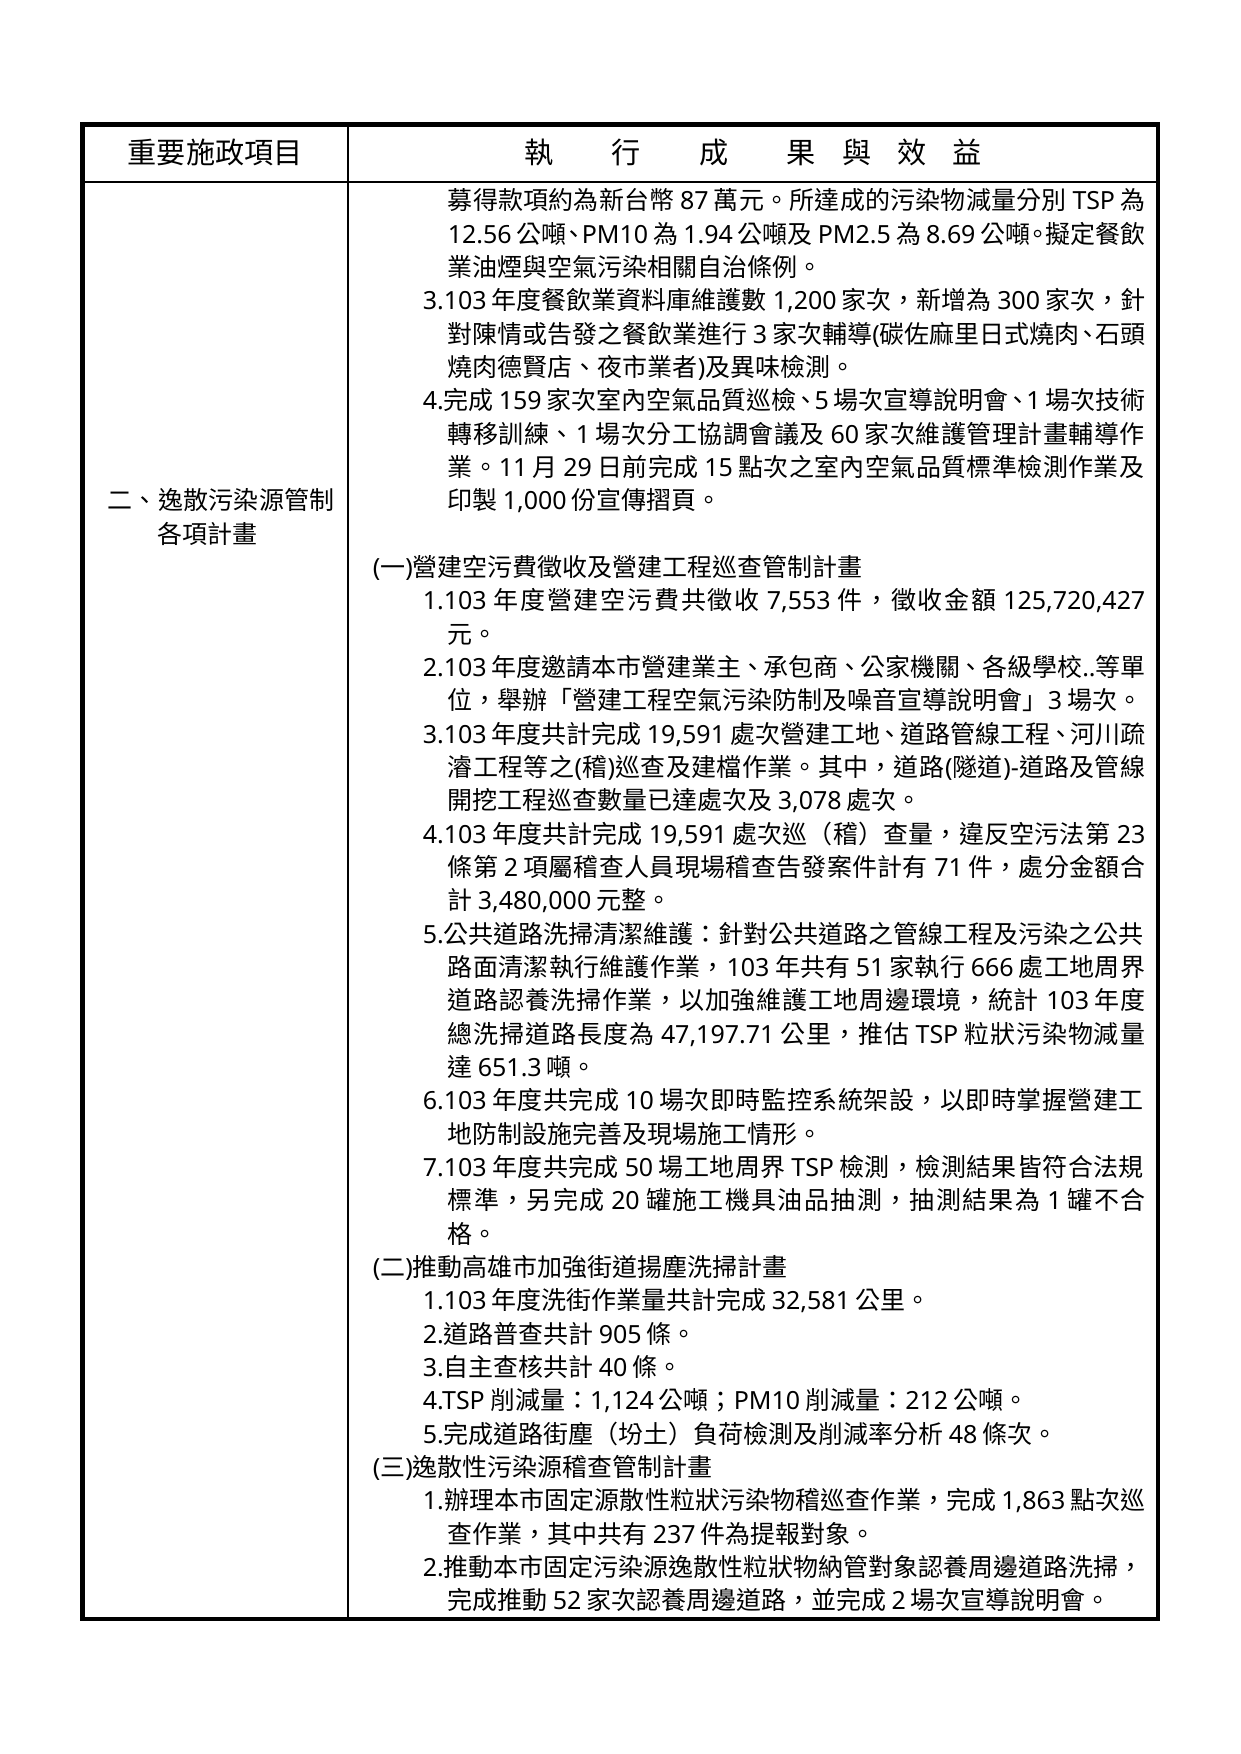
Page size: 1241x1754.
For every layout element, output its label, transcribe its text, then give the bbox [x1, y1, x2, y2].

table_cell 壹、空氣汙染防制及噪音管制 一、固定污染防制各項管制計畫 二、逸散污染源管制各項計畫 三、移動污染源各項管制計畫 四、執行空氣品質維護管理計畫。 五、噪音振動管制 貳、土壤及水汙染管理防治 一、水污染防治、高雄市重點流域污染總量管理及民眾參與計畫暨流域污染調查 二、飲用水管理 三、土壤及地下水污染防治 參、毒性化學物質管理及其災害防救 一、毒性化學物質管理 二、環境用藥管理 三、毒性化學物質災害防救 肆、病媒防治及環境消毒 一、病媒防治及環境消毒 二、環境蟲鼠防治計畫 伍、垃圾清運、資源回收與清潔維護 一、垃圾集運、與資源回收 二、溝渠清疏 三、公廁管理與維護 陸、都市垃圾處理計畫 一、水肥處理 二、都市垃圾處理 三、事業廢棄物管理 捌、環境影響估及公害糾紛調處 一、環境影響評估 二、公害糾紛調處 三、營造永續優質環境衛生計畫 四、環境教育 玖、環境污染稽查 一、環境稽查 二、水污染稽查 拾、環境污染檢驗 一、環境空氣品質監測 二、事業廢(污)水檢驗 三、環境水體水質監測暨檢驗 四、飲用水檢驗分析 五、地下水檢驗分析 六、廢棄物檢驗分析(事業廢棄物毒性特性溶出程序(TCLP)) 七、噪音及環境中非游離輻射監測 八、異味污染物量測 九、實驗室QA／QC檢驗 拾壹、中區資源回收廠 一、業務管理 二、垃圾焚化業務 三、岡山廠垃圾焚化業務 拾貳、南區資源回收廠 一、業務管理 二、垃圾焚化操作－營運業務 三、垃圾焚化操作－操作業務 四、仁武廠區 [85, 183, 347, 1616]
table_header 執 行 成 果 與 效 益 [349, 127, 1156, 181]
table_cell (一)固定污染源許可管制計畫 1.賡續推動許可制度；確認固定污染源污染物排放量資料，並建立資料庫；103年1-12月份共受理固定源設置許可77件次、變更許可33件次、操作許可111件次、異動328件次、換證264件次、展延171件次。核發設置許可證85件次、操作許可證503件次。 2.執行1,151製程許可證法規符合度查核，查核結果未依許可證核定內容操作者，依法進行告發處分。 3.更新擴充維護環保署固定污染源管理資訊系統，包含全市列管1,171條製程及未列管287家次，以掌握高雄市固定污染源排放現況。 4.執行431家次排放量申報審查作業，及50家次溫室氣體排放量申報審查。 5.執行155根次公私場所排放口定期檢測現場監督檢測作業，確保檢測公司均依照標準流程進行檢測項目，以維護檢測數據之公正性。 6.執行10根次排放管道排放污染物指紋建置作業 7.召開5場次固定污染源許可證審查、污染管制輔導改善會議，會議邀請國內環工相關專家學者，共同為高雄市空氣品質把關。 8.召開4場次總量管制試行宣導會議、2場次法規宣導說明會與2場次技術轉移訓練，宣導輔導各項空污法規管制執行事宜。 (二) CEMS系統暨空氣品質資訊系統操作管理計畫 1.本市公告應連線第一批至第三批公私場所共有31家工廠122根連線煙道，除中鋼公司3根次無法裝設儀器之煙道外，其餘煙道皆已完成連線；而未公告部份已連線共有15根。根據最新公告之管理辦法所有連線工廠應傳送即時資料，目前已全數進行即時資料傳輸。 2.執行各項功能查核：相對準確度測試查核35根次、相對準確度測試監督25根次、標準氣體查核40根次、不透光率查核30根次、不透光率監督20根次、二氧化氮查核22根次、法規符合度查核56根次及現場評鑑10廠次。 3.103年邀請連線公場舉行辦理「CEMS後端管理系統成效說明會」1場次。 4.空氣品質管理中心系統中建置緊急應變查詢處理系統，整合GIS圖資功能，提供空氣品質資料、氣象資訊、工業區環境監測資訊、CEMs資料、固定污染源相關查詢功能，並於地理資訊系統內以圖示、圖表顯示查詢結果；本中心整合與連線本計畫設置之18台已安裝固定污染源行動資料庫及臨時指揮所架設設備，提供緊急應變決策分析使用。 5.維護決策支援子系統，包括後端支援伺服器與終端平板電腦設備，其目的在於災害事故發生時，由相關使用者於後端支援伺服器進行災害成案動作，並將關鍵資訊以無線方式傳送至終端平板電腦，現場應變人員可操作終端平板電腦取得所有應變救災所需知詳細資訊以及快取關鍵資訊如基本資料、污染物判定資料、應變決策、歷史事故等。現場應變人員可透過終端平板電腦與後端人員互動，包括資材調度、災情狀況後傳、救災部屬圖面、現場監測數據回傳等。現場影像資訊則是透過3G無線傳送至後端支援伺服器，相關使用者可透過終端裝置瀏覽現場事故影像。依據環境與天候監測數據，後端支援伺服器還可進行擴散模擬分析，提供後果分析給前端應變指揮官。 (三)固定污染源空污費徵收計畫 1.執行102年第4季~103年第3季空污費申報建檔共4,212家次，空污費審查共4,212家次，追繳金額為2,246萬元。現場查核本市固定污染源空污費查核共455場次。 2.103年邀請高雄市公私場所舉行辦理「空污費法規宣導說明會」4場次。 3.執行本市轄內固定污染源稽查檢測，103年6-12月份稽查檢測共完成7廠次20個樣品含揮發性有機物原料或廢棄物VOC含量檢測。 4.完成4場次空污費徵收系統操作講習會議及20場次空污費審查作業專家學者外稽查核作業。 (四)揮發性有機物稽查管制計畫 1.執行198家次VOCs納管行業法規符合度查核及排放量確認作業。 2.執行87件次加油站相關申請資料審查、86件次廢氣燃燒塔相關使用申請審查、90件次歲修申請作業審查。 3.執行150人日臭味巡查作業，並執行周界或管道異味官能檢測作業達25處次，其中4處次未符合排放標準；執行10根次排放管道VOCs檢測，其中1根次次未符合煙道排放標準。 4.執行轄內石化廠5個製程設備元件清點作業；另執行16個不銹鋼瓶採樣分析作業。 5.運用紅外線氣體成像儀搭配攜帶式火焰離子偵測器執行石化業40,000個設備元件檢測作業，統計329個元件超過洩漏定義值，其中129個元件達洩漏管制值，並進行告發處份。 6.執行轄內列管加油站267家基本資料更新作業；75站次油氣回收(A/L)檢測作業，抽測1,352支油槍，合格槍數為1,239支，合格率91.6％；另執行50站次氣漏檢測，2站次未符合法規規定。 7.執行9場次公私場所或周邊敏感受體OP-FTIR監測作業，並進行5場次輔導減量作業。 8.以相關VOCs管制法令及防制技術議題，針對轄內業者辦理2場次揮發性有機物法規宣導說明會及2場次技術轉移會議。 9.針對屢遭陳情或告發處份工廠，進行5場次輔導改善作業。 10.成立大林蒲義工團並建立巡查機制及巡查作業規範來強化工業區臭異味污染即時提報作業；另針對大林蒲義工團辦理1場次技術轉移會議及1場次交流座談會。 11.針對相關VOCs管制訊息完成刊登新聞稿共12則 (五)103~104年戴奧辛、有害金屬稽查管理暨細懸浮微粒檢測業務 1.辦理戴奧辛污染源巡查及抽測作業，以掌握排放源之實際操作現況，進行全面法規符合度巡查工作100根次查核及執行戴奧辛排放源排放管道檢測25根次。 2.辦理重金屬污染源抽測作業，執行重金屬排放源排放管道檢測作業15根次。 3.103年度辦理1場次技術轉移會議，另針對轄區業者辦理1場次輔導加裝防制設備會議，對有超標或污染之虞的工廠，提供輔導改善2場次。 4.辦理排放管道PM2.5採樣及化學分析，以建立本市排放管道PM2.5基本資料執行排放管道，PM2.5採樣及化學分析5根次。 5.辦理排放管道PSN、VOC、燃料含硫份檢測分析，P.S.N檢測作業16根次、VOC檢測15根次、燃料含硫份分析採集31樣品。 6.購置不鏽鋼採樣瓶並執行採樣分析作業，遇空污緊急事件發生時可即時進行採樣，已購置完成並完成1次緊急事件採樣。 (六)港區污染減量暨綠色運輸推動計畫 1.103年度共舉辦5場次相關研商、管制作法、處分處理原則、減量輔導或協調會、3場次專家審查會議、1場次外縣市觀摩。 2.103年度已完成捷運、公車與公共腳踏車相關補助政策效益分析及低污染運具效益計算，包含汰舊二行程機車、電動機車、電動自行車以及LPG車。 3.103年度共舉辦8場次聯合航港局、台灣港務公司、高雄港務分公司、加工區前鎮園區環保站等單位進行港區聯合稽查。 4.今年度辦理1場次外縣市觀摩活動，至台中港務分公司之卸煤碼頭進行觀摩，瞭解密閉式煤倉之機械一貫化卸储轉設備，以作為後續評估是否於中島商港區及洲際二期散裝貨碼頭推廣設置之參考。 5.今年度完成港區巡查201天，聯合稽查8場次，總計告發處分4件，A、B級提報27件次。柴油引擎機具抽油50點次以及港區周界TSP檢測15點次，均符合法規標準值。 (七)103-104高雄市室內空品暨餐飲業輔導計畫 1.103年新增50家寺廟之排放量調查，並針對500家寺廟以電話訪談方式更新資料庫。輔導鳳山區代天府規畫設置防制設備及辦理寺廟減量協商輔導說明會。擬定寺廟與空氣污染相關自治條例。 2.103年紙錢集中燒及中元普渡部分，紙錢集中總量為642公噸，較102年504公噸成長約27%；在紙錢減燒部分，以功代金所募得款項約為新台幣87萬元。所達成的污染物減量分別TSP為12.56公噸、PM10為1.94公噸及PM2.5為8.69公噸。擬定餐飲業油煙與空氣污染相關自治條例。 3.103年度餐飲業資料庫維護數1,200家次，新增為300家次，針對陳情或告發之餐飲業進行3家次輔導(碳佐麻里日式燒肉、石頭燒肉德賢店、夜市業者)及異味檢測。 4.完成159家次室內空氣品質巡檢、5場次宣導說明會、1場次技術轉移訓練、1場次分工協調會議及60家次維護管理計畫輔導作業。11月29日前完成15點次之室內空氣品質標準檢測作業及印製1,000份宣傳摺頁。 (一)營建空污費徵收及營建工程巡查管制計畫 1.103年度營建空污費共徵收7,553件，徵收金額125,720,427 元。 2.103年度邀請本市營建業主、承包商、公家機關、各級學校..等單位，舉辦「營建工程空氣污染防制及噪音宣導說明會」3場次。 3.103年度共計完成19,591處次營建工地、道路管線工程、河川疏濬工程等之(稽)巡查及建檔作業。其中，道路(隧道)-道路及管線開挖工程巡查數量已達處次及3,078處次。 4.103年度共計完成19,591處次巡（稽）查量，違反空污法第23條第2項屬稽查人員現場稽查告發案件計有71件，處分金額合計3,480,000元整。 5.公共道路洗掃清潔維護：針對公共道路之管線工程及污染之公共路面清潔執行維護作業，103年共有51家執行666處工地周界道路認養洗掃作業，以加強維護工地周邊環境，統計103年度總洗掃道路長度為47,197.71公里，推估TSP粒狀污染物減量達651.3噸。 6.103年度共完成10場次即時監控系統架設，以即時掌握營建工地防制設施完善及現場施工情形。 7.103年度共完成50場工地周界TSP檢測，檢測結果皆符合法規標準，另完成20罐施工機具油品抽測，抽測結果為1罐不合格。 (二)推動高雄市加強街道揚塵洗掃計畫 1.103年度洗街作業量共計完成32,581公里。 2.道路普查共計905條。 3.自主查核共計40條。 4.TSP削減量：1,124公噸；PM10削減量：212公噸。 5.完成道路街塵（坋土）負荷檢測及削減率分析48條次。 (三)逸散性污染源稽查管制計畫 1.辦理本市固定源散性粒狀污染物稽巡查作業，完成1,863點次巡查作業，其中共有237件為提報對象。 2.推動本市固定污染源逸散性粒狀物納管對象認養周邊道路洗掃，完成推動52家次認養周邊道路，並完成2場次宣導說明會。 3.103年已完成榮工美濃廠、龍慶鋼鐵企業股份有限公司、世家興業股份有限公司、協勝發鋼鐵廠股份有限公司、中聯資源股份有限公司沿海廠、東南水泥股份有限公司，目前持續監控在仁成企業股份有限公司、台協化學股份有限公司大業廠及環球水泥股份有限公司鳳山預拌混凝土場等9處次CCTV架設監控作業。 4.辦理本市大型固定污染源周界檢測作業，排定各別檢測之對象，完成之數量共有25點次。 5.辦理完成1場次技術轉移教育訓練。 6.辦理完成8場次工廠減量輔導作業。 7.辦理固定污染源逸散性粒狀物法規說明會1場次。 8.辦理完成農廢露天燃燒宣導說明會2場次。 9.辦理完成示範觀摩會1場次。 10.辦理完成成果發表會1場次。 11.針對納管工廠進行行政滿意度問卷調查，已完成204份。 12.完成刊登新聞稿共7則。 (四)河川揚塵管制 1.完成高屏溪裸露灘地例行性巡查154天次，每天次進行里嶺大橋至雙園大橋間共7處巡查點次。 2.完成3場次河川揚塵校園自我防護宣導活動，宣導人次共計約達590人次， 3.分別於3/14及9/11完成辦理2場河川揚塵自我防護村里宣導會議，至請高屏溪沿岸共計處村里長與會說明河川揚塵自我防護之方式，兩場次約70餘人參與。 4.於3/30於溪埔國小完成辦理1場校園河川揚塵中級演練、10/17與屏東縣環保局合辦1場河川揚塵預警通報聯合演練作業；；兩場次人數約200人參與。 5.分別於3/14及10/6召開2場次與屏東縣環保局召開揚塵防治聯繫會議，另請七河局說明高屏溪河川揚塵裸露地改善措施以及疏濬工程之防治規劃。 6.完成高屏溪裸露灘地衛星影像面積調查3次，分析近期河川揚塵事件之影響程度與範圍；判釋面積分別為2月份1,174.6公頃、7月份1,009.5公頃、10月份1,406.1公頃。 7.完成河川揚塵自我防護宣導手冊1,000份製作，並於各項宣導會議及活動中發放次。 8.完成河川揚塵電台廣播宣導共計41天次共計205檔次。 9.分別於7月、11月完成高屏溪揚塵落塵筒監測及採樣分析。 10.於12月份進行杉林區上平公園裸露地之植生綠覆，並進行六個月養護作業。 11.製作宣導影片(並剪輯成3、5、8分鐘影片)，於辦理各項河川揚塵防制宣導作業時，提供民眾觀看，以達宣導成效。 12.建置及維護高屏溪沿岸揚塵預警及通報系統，除提供即時空氣品質預警訊息外，並提供相關氣象背景資料，作為後續預警通報之參考。 13.蒐集高雄市及屏東縣於高屏溪沿岸進行疏濬工程之資料，並與AQMC之圖資進行連線 (調查砂石場15處、疏濬工程8處)。 14.於7/9、8/26、10/16及12/23完成四次空拍高屏溪沿岸裸露地分佈狀況及周邊污染源(如砂石推置場或營建工地)。 (五)空品淨化區業務計畫 1.依據『高雄市政府空氣品質淨化區設置及管理要點』，持續推動市有土地、私有土地或國有非公用土地設置空品淨化區。 2.建置空品淨化區進行線上自主提報以及線上申報系統。更新環保署及本市空污基金補助設置之空品淨化區相關基本資料庫、綠化減碳及污染物淨化量資料庫、成果現況網頁。 3.完成本市空品淨化區247處基地現場查核作業，推動371處校園空品淨化區自主管理，本年度完成330處校園自主管理線上提報，提報率約88.9%。針對未於期限內提報自主管理資料者，抽查1/2基地執行192處空品淨化區不預警查核。 4.協助審查空品淨化區設置申請資料，5件申請案及4件核銷案。 5.推動5家工廠申領公有苗木，並完成種植620株苗木。 6.完成618空品淨化區基地之綠覆率百分比之查核紀錄，並計算其平均綠覆率為96.43%。 7.辦理2場次空品淨化區設置申請空污基金補助說明會、1場次空品淨化區環境教育研習會、2場次空品淨化區維護管理技術研習會、1場次空品淨化區企業認養媒合座談會。 8.發布4則新聞稿，雜誌刊登1則空品淨化區宣導文稿， 10台公車車體宣導空品淨化區，製作1則宣導短片，上傳至Youtube供民眾下載觀看。 9.輔導5處成績較差之空品淨化區完成改善工作。 10.完成本市6個行政區（旗津區、橋頭區、鳳山區、岡山區、前鎮區、前金區）13筆裸露地調查，面積約為3.405公頃，經輔導改善後，自然植生面積為2.45公頃，舖設混凝土面積為0.075公頃；輔導林園區1處裸露地執行播撒波斯菊花籽綠化作業，綠化面積達0.5公頃，以上裸露地改善總面積約3.025公頃，裸露地改善面積完成率88.83%。 11.媒合3家企業認養4處空品淨化區。 12.本年度以Banner方式連結彙整高雄市政府相關網頁，以提升空品淨化區資訊網之豐富度。製作及更新維護高雄綠遊通APP，彙整高雄市政府相關APP，以連結ICON方式，重新進行軟體撰寫，Android及ios版本已重新上架。 13.問卷調查民眾對於高雄綠遊通APP整體結果接近滿意程度，且願意推薦別人下載此APP達75.3%，考慮推薦給別人（即感覺普通者)的佔23.6%，兩者合計共98.9%，顯示民眾度接受度高，且願意將此便利的APP推廣出去。 14.建立空品淨化區案件網路申報及考核資料上傳機制。 15.執行36次空噪科辦公廳植栽養護工作。 16.完成7處空品淨化區喬木解說牌掛設作業，總計掛設掛牌式537面、立面式解說牌33面。 17.完成執行5處績優校園碳匯量測示範教學。 (一)落實執行機車排氣檢驗站稽查管理、路邊攔檢暨稽查管制計畫 1.完成已定檢機車巡查拍照存檔共計561,200輛次，巡查未定檢機車張貼限改通知單共計79,597輛次；已完成車牌辨識作業共拍攝678,199輛次，巡查作業及車牌辨識未定檢機車寄發限改通知75,637輛次，其中已回檢數43,058輛次。 2.完成機車路邊攔檢7,549輛次，其中不合格數1,477輛次，不合格率為19.6%；檢測不合格機車已完成複驗改善1,302輛次，複驗改善完成率為88.2%。 3.未定檢機車共告發3,276件，民眾對機車定檢的觀念已逐年提高中，由定檢資料統計得知，103年度使用中機車已管制比例約86.9%。 4.在103年空氣污染物削減量部分，NMHC削減量：565.1公噸，CO削減量：2,821.8公噸，主要的削減量來自定檢不合格機車調修改善、老舊機車淘汰、未定檢機車路邊攔檢不合格複驗改善。 (二)執行柴油車排煙管制計畫 1.完成車籍資料庫並定期更新資料，柴油車檢測排煙共通知3,228輛次，執行站內全負載及無負載檢測共計有6,183輛次，站內檢測不合格車輛有113輛，不合格率為約1.8%。 2.完成路邊攔檢排煙共1,637輛次,不合格為272輛次,整體不合格率為約16.6％。 3.柴油車油品攔查9,102輛次，抽油送驗392件，其中有356件進行含硫量檢測，有36件進行芳香烴檢測，其中有不合格油品3件為含硫量檢測超過標準，送驗不合格率為約0.8%。 4.維護0800-721721免付費電話預約檢測系統。 5.落實推動柴油車自主管理制度共計簽約有191家，加入柴油車自主管理總車輛數共2,750輛次。 6.推動「保養為主、檢驗為輔」落實使用中柴油車保檢合一制度，本局已完成10家柴油車認可保養廠，輔導建置執行排煙檢測能力，以落實車輛檢修品質，有效管制柴油車污染。 (三)高雄市建構電動車充電網暨汰舊二行程機車補助計畫 1.受理申請汰舊二行程案件累計26,000件，完成審查累計26,000件，已完成撥款補助累計共26,000件。受理高雄市汰舊並新購電動自行車申請447件，完成審查計447件，已撥款補助計447件。另受理汰舊並新購電動機車申請204件，完成審查計204件，已撥款補助計204件。汰舊換新購電動小型機車申請105件，完成撥款補助105件。 2.自行辦理宣導座談會3場次及辦理4場次社區、學校及工業區等宣導活動。 3.完成宣導品製作1,156份及海報、布條1,500份及海報200張。 4.完成前三季充電站巡檢工作及設置完成25座公共充電站。 5.完成新聞媒體製作4則。 (四)推動公共腳踏車 1.配合高雄市政府推廣綠能運輸政策，將公共腳踏車由休閒層面提升為都會交通的接駁運具，以增建公共腳踏車租賃站與捷運站、社區共構形成串接路網，作為短程及轉乘接駁的交通工具。 2.高雄市公共腳踏車103年每月平均使用人次達22.9萬人次/月以上，每日平均使用逾7,536人次，每日每輛車之週轉率最大達6.63人次，累計總服務人次已突破600萬人次，一卡通記名登錄人數亦突破30萬人。 3.合計本市公共腳踏車租賃站共159站，營運範圍已擴及東至大寮區、西至旗津區、南至小港區、北至茄萣區。另提供捷運與公共腳踏車雙向轉乘優惠措施，每月使用公共腳踏車與捷運雙向轉乘的人次約4.5萬人次，占公共腳踏車使用人次約20%，並已推動租賃站建置案增建預計至300座，以提升公共腳踏車轉乘接駁的功能。 4.至103年12月，線上營運車輛數已達2,795輛以上。 5.開放一卡通網路記名功能，便利民眾隨時隨地辦理記名登錄；另配合公共腳踏車APP行動軟體應用開發，提供智慧型手機用戶快速、即時資訊查詢，並推出慢活手冊電子書供民眾下載，提供民眾各租賃站週邊環境更詳細介紹。 (五)停車怠速宣導 1.針對停車怠速等候之機動車輛進行管制作業，並完成勸導2,012輛次。。 2.協助陳情案件處理件數達302件。 (一)蒐集本市及鄰近空品區環境背景與空品資料，以瞭解環境負荷及空氣品質現況。本市103年度空品不良率為3.5%，已有顯著改善。 (二)分析本市空氣品質監測站監測資料並執行細懸浮微粒採樣及成分分析研擬細懸浮微粒管制策略。 (三)整合分析轄區內各類污染源空氣污染物排放清單。 (四)依空氣品質現況、未來發展趨勢及本市地方特色，研擬各項空氣品質管理目標與對策，並檢討修正本市空氣污染防制計畫。 (五)協助有效管理各項空污執行計畫及定期追蹤檢討執行成效。 (六) 辦理固定污染源聯合查驗暨工廠排放量、法規符合度抽查及許可證核發複審作業。進行空氣品質模擬與污染貢獻探討。 (七)進行空氣不明異味侵襲時空氣污染管制應變演練，並配合辦理石化氣爆相關應變事宜。 (八)規劃總量管制及其他管制策略架構暨本市特殊性工業區情形調查。 (九)整合各項空氣品質管理成效宣導成果。 (一)本市航空噪音補助： 今年度審查案件數，合計共29件。目前已收件部分已完成初審及現勘拍照，合格件已函送高雄國際航空站辦理後續事宜。 (二)本市道路、鐵路及大眾運輸系統噪音管制事項： 1.交通噪音監測： 103年度完成本市各噪音管制區民眾陳情交通噪音監測共20件。 2.使用中機動車輛到檢： 通知到檢：依噪音管制法第13條通知民眾檢舉車輛噪音到檢。103共通知1,772輛。 (三)一般噪音部份： 1.重新劃定本市轄境噪音管制區範圍及分類。 2.噪音管制法第8條高雄市政府公告。 3.噪音管制法第9條高雄市政府公告。 (一)配合行政院環境保護署年度工作重點，執行「103年度工業區水污染防治專案稽查管制計畫」，稽查124次、採樣73次(含夜間採樣12次)。 (二)推動排放許可、申報制度，以確實有效管制污染源，列管之水污染源2,035家，包含公共下水道系統5家、社區下水道系統118家、工業區下水道系統9家及指定地區場所專用下水道33家，餘為事業單位1,870家排放地面水體者，均依法要求申請廢(污)水排放許可證(文件)列管。 (三)截至103年12月底轄境內水污染防治許可案件共864件，依申請案件類別統計，申請水污染防治措施計畫者有234件、排放地面水體許可證205件、簡易排放許可文件198件、貯留許可文件59件及逕流廢水削減計畫168件。 (四)103年度應定期檢測申報家數共1,924家；已申報家數為1,782家。 (五)另督促事業及污水下水道系統依規定設置廢(污)水處理專責單位或人員，目前實際設置專責單位30家，甲級專責人員75家，乙級專責人員363家。 (六)103年度辦理水污染教育訓練於10月28日及11月4日共2場，對象為各縣市環保局，技術轉移課程主要分為兩類：1.科學儀器說明及2.緊急應變處置，對於科學稽查儀器使用說明(地下管線探測器、管型紅外線、水質連續監測儀器、潛望鏡等)，水污染事件緊急應變之對策。 (七)103年度辦理事業水污染防治法規說明會於9月4日、9月18日、9月25日及10月3日共4場，對象為本市列管事業含營建工地，水污法放流水標準修正、違反水污染防治法罰鍰額度裁罰準則修正、畜牧業相關之水污染防治法令宣導、廢水處理設施操作說明及營建工地逕流廢水防治說明。 (八)辦理「103年度高雄市流域污染總量管理及點源污染削減計畫」及「河川巡守隊淨暨居家生活污水減量宣導會」共計21場約850人，對象為本市河川巡守隊隊員(含一場Honda經銷商擴大舉辦淨溪淨灘活動)。 (九)為感謝水環境巡守志工ㄧ年來，對高雄市區內水環境品質辛苦的維護，及增進巡守隊彼此間的交流，加強巡守隊與環保局間的聯繫，於103年11月9日舉辦103年度高雄市河川巡守隊成果檢討會。 (一)飲用水水質監測，提升飲用水水質 1.持續監控本市飲用水水質、並加強進行自來水水質監測、包盛裝飲用水水源水質稽查與水源供應許可證之核發，掌握水質狀況，以確保本市飲水衛生之安全。 (1)自來水配水系統用戶管線固定點採樣共完成721件，檢測項目10,459項次。 (2)抽驗自來水原水共完成52件，檢測項目520項次。 (3)抽驗簡易自來水3個測點原水，共完成14件，檢測項目140項次。 (4)非自來水完成抽驗48件，檢測項目526項次。 (5)飲用水水質處理藥劑稽查12件，其中抽驗12件，檢測項目84項次。 (6)飲用水連續供水固定設備，抽驗水質300件，檢測項目300項次。 (7)包裝盛裝飲用水水源共稽查579件，其中水源水水質抽驗30件，檢測項目180項次。 2.執行『102年度高雄市飲用水管理計畫』 針對飲用水水源水質保護區查註： (1)飲用水水源水質保護區或飲用水取水口一定距離內之土地申請查註案件共221件，查註筆數為1,694筆。 (2)天然災害發生時，飲用水安全維護之宣導：103年07月24日發佈「麥德姆颱風警報解除－災後飲用水安全」新聞稿。 3.執行『103年度高雄市飲用水管理計畫』 針對飲用水水源水質保護區查註： (1)飲用水水源水質保護區或飲用水取水口一定距離內之土地申請查註案件共117件，查註筆數為1,325筆。 (二)飲用水設備管理 1.飲用水連續供水固定設備，完成稽查423件。 2.核發337張加水站水源供應許可證，加水站水源供應許可證貼查核579件。 (三)飲用水安全與水塔、水池清理之宣導活動 1.蓄水池、水塔清洗調查與輔導： (1)高雄市集合式住宅蓄水池水塔水質檢測(間接供水)共97家次，檢測項目共582項次。 (2)高雄市集合式住宅大樓蓄水池水塔定期清洗維護輔導97家次，並輔導填寫蓄水池設備檢查記錄表。 (3)發放「家庭用水自主管理手冊」及「複檢蓄水池水塔清洗示範流程表」各200份、「自來水水質自由有效餘氯」簡易餘氯試劑1,200份。 2.本年度辦理「宣導飲用水安全重要性」之活動： (1)103.02.18 法規宣導(加水站水源供應許可) (2)103.05.25 市民飲用水安全宣導活動(美麗島站) (3)103.06.24 教育訓練-拷潭淨水場淨水流程參訪 (4)103.06.24 教育訓練-拷潭淨水場淨水流程參訪 (5)103.07.18 教育訓練-鳳山淨水場原水前處理設備參訪 (6)103.12.03 法規宣導(飲用水連續供水固定設備使用及維護管理辦法) (一)執行高雄市土壤及地下水調查及驗證工作相關計畫，包括「103年度高雄市土壤及地下水調查及查證工作計畫」、「台塑仁武廠污染後續調查及污染改善監督工作計畫」、「中油公司高雄煉油廠污染後續調查及污染改善監督工作計畫」、「高雄市大寮區福德爺廟場址地下水污染後續控制及監測計畫」、「高雄市仁美地區工業用地地下水含氯有機物污染調查及查證計畫」計畫成果為: 1.103年度高雄市土壤及地下水調查及查證工作計畫： (1)完成366個土壤樣品及293口次地下水監測井採樣分析工作業。 (2)執行本市365口地下水監測井每半年一次巡查作業暨49口外觀維護及31口井體維護等作業。 (3)每月一次場址現場監督查核工作。(目前場址數102處) (4)辦理16小時土壤及地下水污染整治技術與相關法令教育課程，3場土水法相關法規說明會。 (5)執行本市加油站289站加油站查核作業，每季定期審查本市近300家加油站申報資料。 2.高雄市仁美地區工業用地地下水含氯有機物污染調查及查證計畫： (1)建立區內場址特徵概念模型。 (2)釐清工業區內鼎美公司周界地下水含氯污染物分布範圍深度。 (3)完成周界居民風險評估，提出風險管理措施建議。 3.高雄市大寮區福德爺廟場址地下水污染後續控制及監測計畫： (1)完成4場次全場地下水採樣，顯示地下水污染為擴散。 (2)進行生物復育模場及場址水利控制。 (3)完成後控制方案規劃。 4.中油公司高雄煉油廠污染後續調查及污染改善監督工作計畫(計畫期程至105年2月)、台塑仁武廠污染後續調查及污染改善監督工作計畫(計畫期程至105年1月)目前執行辦理中。 (二)市府已公告及列管之土壤、地下水污染場址總計102處，包括15處整治場址、63處控制場址及24處應變措施計畫場址，列管面積達762公頃。 (三)103年度共召開本府土壤及地下水污染改善推動小組3場次及專案小組委員18場會議。 (一)輔導本市591家運作毒化物業者依毒性化學物質管理法規定完成運作紀錄申報，另現場稽查輔導查核計839家次，告發25件，辦理毒性化學物質運送聯單報備及變更共34,245件。 (二)會同警察及監理單位人員實施「高雄市加強毒性化學物質運送管理聯合輔導稽查實施計畫」，計畫期間計攔檢102車次，攔查結果符合規定。 (三)2月24日辦理毒化物法說會2場次。 (四)3月28日辦理高雄市有害空氣污染物及毒性化學物質管理執行宣導研討會1場次。 (五) 10月22日「高雄市食品安全管理自治條例」經議會三讀通過，本局權責為毒性化學物質之化工原料業者管理及監督事項。 (六) 10月31日環保署於本局8樓大禮堂舉辦「毒性化學物質運送車輛即時追蹤系統業者說明會」。 (一)加強環境用藥製造、販賣業及病媒防治業之查核，並辦理環境用藥製造、販賣業及病媒防治業之許可執照審核，共計列管環境用藥製造業2家、輸入業1家、販賣業32家、病媒防治業100家。 (二)103年1-12月依據環境用藥管理法相關規定，加強偽造、禁用、劣質環境用藥及其標示查核，計查獲偽造、禁用、劣質環境用藥27件；執行市售環境用藥標示查核1,408件，環境用藥廣告查核480件。 (三)103年10月24日舉辦1場次「環境衛生用藥安全及病媒防治宣導說明會」，分別邀請本市清潔隊及病媒防治業者派員參加，並聘請國立臺灣大學昆蟲學系暨研究所徐教授爾烈及行政院衛生署疾病管制局夏副研究員維泰擔任講座。 (四)103年12月10日辦理兩場次「環境用藥管理法及操作系統說明會」，函請本市環境用藥製造業、販賣業及病媒防治業者與會，並邀請行政院環保署環管處張雅筑小姐及行政院環保署委辦資訊公司環資國際有限公司派員擔任講座。 (一)毒災聯防小組建置 1.毒災聯防小組編制規劃： 依國際趨勢化學災害回歸消防單位主政、應變人員納入地方編制、持續強化業界應變能量，並針對毒化物運作業者重新編組，共分為14組。 2.毒災聯防小組組訓： (1)103年7月9日邀集毒災聯防小組各組組長召開「毒災聯防小組推動說明會」。 (2)103年8月11日辦理高雄市毒災聯防組織推動法規說明會2場次 (3)103年9月9日辦理內部教育訓練1場次，課程內容為「毒化災及不明事故現場危害辨識及個人防護裝備介紹」。 3.通聯傳真無預警測試： 103年1-12月共計辦理三和製粉股份有限公司等35場次災害通聯電話測試，亦配合行政院災害防救災緊急通訊系統測試海事衛星電話傳真測試12場次。 4.現場無預警測試： 103年1-12月分別針對元際股份有限公司等14處毒化物運作業者辦理測試，以無預警方式並隨機抽測直接對工廠單位進行施測，要求廠方人員立即進行應變處置，加強廠方救災應變能力。 (二)毒災防救演練 1.應變中心開設：103年3月13日配合年度災害防救演練，於環保局辦理毒性化學物質災害應變中心開設作業演練，建立並加強本府各局處單位間毒性化學物質災害應變協調合作默契、事故處理程序之熟稔及應變資源調度之提升。 2.毒災防救工作會議： (1)5月22日辦理高雄市毒災聯防小組法規說明會暨事故案例研討會2場次。 3.高雄市毒災防救演練： (1)103年3月20日配合辦理「高雄市103年度全民防衛動員(萬安37號)演習暨災害防救演習-毒性化學物質災害防救演練」。 (2)103年6月20日配合經濟部加工出口區管理處高雄分處假高雄園區華新科技股份有限公司辦理「高雄園區103年上半年度消防搶救暨毒化災聯合演練」。 (3)103年12月8日參加本市104年度全民防衛動員「民安一號」演習課目指導說明會。 4.高雄市毒災防救業務訪評： (1)103年6月19日配合市府辦理「行政院動員會報103年度動員業務訪評」。 (2)103年10月28日配合辦理「行政院103年災害防救業務聯合訪評」。 (一)登革熱防治作業：配合本府登革熱檢查考核及清除輔導小組編組，加強本市各機關、學校、團體及公私場所登革熱病媒蚊孳生源之清除、輔導及檢查。 (二)各區公所依各方反應之空地髒亂資料，確認複查後函請環境髒亂空地之所有人，限期改善其所屬空地，配合督促改善。若屆期經稽查仍未改善，環保局則依廢棄物清理法予以告發處分。 (三)確定及疑似病例地區孳生源清除並由各清潔隊與衛生局疾病管制處加強戶外及屋內緊急消毒工作。 (四) 103年輔導檢查清除39,670家次、病媒蚊孳生源清除4,107,065件次、空地清理8,712處、清除廢輪胎13,765條；病媒蚊孳生源投藥2,920處、總消毒面積77,566,578㎡；登革熱病媒蚊防治工作總投入人力364,011人次。 (五)每年實施戶外環境全面消毒3次，並於每次實施前，先函請各區公所及里辦公處，轉知里民配合作好居家環境整頓，以提昇防治效果，於103年4月29日至5月28日；7月29日至8月28日；10月29日至11月28日分別完成戶外環境全面季消毒作業。 (六)對特定事故造成之環境衛生不良地區，實施全面消毒。 釐訂本市滅鼠滅蟑防除計畫並配合全國滅鼠週於103年11月3日至11月9 日實施，發放滅鼠藥808,600包及滅蟑藥各814,200包予各家戶，籲請民 眾全面展開清潔大掃除及滅鼠滅蟑防除活動，整頓居家環境，清除病媒 孳生源。 (一)現行每週垃圾清運6日，全年清運408,477公噸。 (二)本市目前各區均實施垃圾不落地措施，包含各級公私立學校，民眾配合良好，不僅減少垃圾堆置點及髒亂產生，同時提升市容景觀。 (三)賡續辦理新興、前金及鹽埕三區垃圾清運民營化工作，103年三區垃圾總量如下：垃圾清運量25,023公噸、資源回收量1,978公噸、廚餘回收量2,988公噸。 (四)維護市容環境，每日執行人力清掃慢車道，103年人力清掃面積5,813,832,843平方公尺；103年掃街車清掃快車道，清掃面積473,269,775平方公尺。 (五)廚餘回收每週隨垃圾車回收6日，103年廚餘回收量95,775公噸，回收率10.37%。 (六)資源回收每週由資源回收車回收3日，103年資源回收量415,291公噸，回收率44.95%。 (七)為維護市容觀瞻及增加停車位，廢棄車輛委託民營拖吊，103年計移置汽車258輛、機車1,668輛。 (八)「高雄市巨大廢棄物回收再利用廠」， 103年度巨大廢棄物回收再利用4,187公噸、回收再利用率27.72％。 (九)勤務督導考核 配合垃圾清運、街道清掃、溝渠清疏、水肥清運、公廁管理維護等工作計畫，實施勤務督導考核，辦理優劣獎懲。 (一)各區清潔隊每月預排清疏作業表，按「里」輪流執行清疏作業，如發現有排水不良、溝壁損壞、溝蓋遺失等無法克服且影響作業情事，即速函請相關單位建請改善；防汛期前責請各區清潔隊及溝渠清疏隊加強清疏，特別加強低窪積水地區之溝渠清疏；針對轄內容易積水路段調查列冊管理及巡查，如巡查發現或民眾陳情臨時阻塞情事，即機動派員清除。 (二)103年清疏長度4,076,556公尺，清疏污泥重量26,225公噸。 (一)配合環保署推動台灣公廁五年計畫，逐年增加列管行業公廁，加強公廁維護檢查，檢查結果函送權管單位改善。 (二)每月將彙集各區隊公廁檢查成績報表，提報市政會議報告。 (三)103年檢查111,853座次。環保局負責維護公廁22座。 (四)為支援提供本市各機關團體、市民辦理各項活動使用，環保局備有流動廁所3輛，103年度租用158車次，租金收入358,400元。 清運處理本市水肥公民營清除處理機構清除之水肥，轉運至污水下水道 系統處理廠處理，103年度共處理本市水肥77,548公噸。 (一)委託正修科技大學進行本市垃圾採樣分析。 (二)開放本府環保局中區及南區資源回收廠參觀，對於環保教育績效顯著。 (三)103年度環保局大寮、旗山、岡山衛生掩埋場處理本市廢棄物（溝泥）計24,051.96公噸。 (四)103年度環保局燕巢、大林蒲掩埋場妥善處理本市中、南區資源回收廠及岡山、仁武焚化廠產生之灰渣共計315,972.98公噸。 (五)西青埔衛生掩埋場辦理沼氣再利用發電，共處理沼氣計702萬立方公尺，發電量計1,123萬度。 (六)辦理第十一期環境品質監測計畫。 (七)103年度執行垃圾焚化廠底渣再利用處理計畫，於7~12月再利用處理中區、南區、仁武、岡山資源回收廠及燕巢掩埋場活化工程產出底渣共清運124,355.07公噸，製成產品計120,828.68公噸，及銷售計94,245.56公噸。 (八)依「高雄市廢棄物處理場廠回饋辦法」第九條第二項「回饋金依實際進場掩埋廢棄物之數量，按每公噸提列新臺幣二百元。」規定，103年度撥付回饋金共計47,615,000元，其中小港區公所35,600,528元、燕巢區公所7,204,080元、大寮區公所4,369,454元、岡山區公所240,040元、旗山區公所200,898元。 (一)持續擴大列管事業廢棄物產源：落實執行行政院環保署公告「應以網路傳輸方式申報廢棄物之產出、貯存、清除、處理、再利用、輸出及輸入情形之事業」及公告「應檢具事業廢棄物清理計畫書之事業」，103年12月列管公告對象計3,522家。 (二)持續辦理廢棄物清除處理機構許可管理業務，強化審查時程控管，廢棄物處理機構103年度許可證核發件數277件。 (三)103年度辦理公民營廢棄物管理及事業廢棄物網路申報管制系統之勾稽管理、申報查詢、輸出境外及稽查管理共計12,487次、裁處295件、處分金額4,663,200元。 (四)辦理事業機構之事業廢棄物清理計畫書審查共計審查通過1,238件。 (五)配合地檢署，環保警察第三中隊及協同南區環境督察大隊值執行公害犯罪聯合稽查，以有效嚇阻不肖業者，心存僥倖，任意違法傾棄破壞環境情事，103年度共執行34場次。 (一)環境影響評估 103年度召開5場次環評審查委員會、31場次專案小組初審會,辦理80件次環評審查案；環評開發案件現場監督查核178件(其中包含並同市府各相關機關針對較為重大之開發案辦理聯合稽查8次)，以追蹤監督開發單位對已通過環評審查開發案件之承諾事項及審查結論辦理情形，落實環境影響評估工作，達成環境保護目的。辦理環評法規暨技術說明會共計3場次(分別於103年5月2日、9月16日、9月19日辦理3場次之環境影響法規宣導說明會)，參加人數共計209人。刊登平面媒體4則、廣播媒體1則、印製環境影響評估法最新法規200冊。 (二)辦理高雄巿永續發展會會議 1.縣市合併後，於101年4月6日高雄市永續發展會組織架構調整及設置要點新訂研商會，針對高雄市永續發展會設置要點及組織架構進行討論並提供建議，並於101年12月5日由本府人事處函頒「高雄市永續發展會設置要點」。 2.高雄市永續發展會下設六個工作小組(永續教育組、健康與福祉組、永續經濟組、永續交通組、永續環境組、永續願景組)，各工作小組分別於103年5月及11月起陸續召開工作小組會議，重新檢視、更新永續發展指標等資料，且分別於5月5日及11月24日由永續會秘書處環保局召開2場次「高雄市第二屆永續發展會會前會」，確認永續發展指標、提報報告案及討論案，並分別於6月5日及12月5日召開2場次「高雄市第二屆永續發展會委員會會前會議」，確認永續會會務推動情形、各組指標、行動方案、辦理現況與工作執行報告、報告案及討論案。 (三)綠色採購 1.輔導本市新增綠色商店22家，包含有3C(含電器)產品銷售、文具行、傢俱業、大型量販店、百貨相關業、汽機車銷售。 2.輔導本市綠色商店總次數229家次，協助業者至環保署綠色生活資訊網登錄綠色商品資訊，並進行登錄資料審查及後續查核，確保資料完整性。 3.輔導本市綠色商店提報年度販售環保標章產品，金額達8,626,420,000元。 4.輔導民間企業、團體及社區申報綠色採購家數90家，其中包含新增簽署「綠色採購意願書」有67家；提報年度綠色採購金額達1,260,370,000元。 5.輔導本市業者申請環保標章及碳標籤計6件，以及針對已獲環保標章及碳標籤之業者辦理行銷計畫31件。 6.辦理綠色消費教育宣導活動47場次，活動參加人數達94,590人次。 7.辦理宣導綠色消費種子人員出勤機關、學校、民間企業、團體、社區、村里數669處， 8.辦理4場次綠色消費宣導說明會：針對製造業廠商辦理「環保標章說明會」1場次；3場次「機關綠色採購系統評核說明會」(上半季1場次，下半季2場次)。 9.辦理綠色生活成果發表會1場次。 (四)推動節能減碳，建構永續生態城市 1.落實波昂宣言、邁向國際環保新都 (1)藉由環保議題推動本市與國外其他國家城市進行交流。 (2)3月1日至8日前往英國與英國政府部門及業界之座談、低碳案例時的參訪及生態建築展（EcoBuild）。透過拜訪英國能源氣候變遷部、伯明罕市政府、低碳能源服務與低碳城市規劃專家，從中央到地方充分了解英國政府低碳規劃架構、分享彼此技術與成果、討論適合台灣之低碳永續方案，同時也促進雙方綠色經濟之交流。 (3)4月14日至23日前往德國漢堡、丹麥哥本哈根及瑞典斯德哥爾摩等北歐國家，進行綠色首都考察工作，藉由考察擷取重要城市設計概念，達成本市邁向綠色首都為目標的方式建構相關城市發展計畫之目標。 (4)前往德國波昻參加5月27日至6月2日舉行的ICLEI第五屆韌性城市調適會議，高雄市代表團除了了解ICLEI各會員城市對於氣候變遷所做的努力外，更與荷蘭鹿特丹(Rotterdam)、丹麥哥本哈根(Copenhagen)及德國波昂(Bonn)等城市進行對談，會中亦針對本市之減緩與調適行動進行簡報，與三個城市代表交換彼此對於氣候變遷調適行動所做的努力與推動經驗。 2.執行「102年度高雄市節能減碳宣導計畫」績效如下： (1)3月8日辦理「愛戀地球，綠畫我們的家」活動，潛移默化將環保觀念與綠色家園的藍圖逐步落實至日常生活中，時時保持做環保的心態與習慣，參與人數約為1200人以上。 (2)3月28日辦理媒體同業交流活動，藉由媒體將本市節能減碳相關政策推動成果及環保訊息傳達給民眾。 (3)3月29日配合高雄市後勁保生大帝慈善會，辦理「2014慈善播愛心．關懷大地感恩」活動，藉由此活動鼓勵大眾多騎乘自行車，推動健康遊憩。 (4)4月2日辦理節能減碳技術轉移暨教育訓練會議，邀請國立成功大學產業永續發展中心陳峙霖經理與會，分享產品「碳足跡暨碳標籤盤查實務」，並由元律公司針對「高雄市溫室氣體盤查及減量策略」目前推動概況進行說明。 (5)4月19日辦理「和地球一起聲呼吸！不插電環保音樂會」，讓大眾聆聽環保心靈音樂之外，並藉由知識問答及遊戲中獲得環保相關常識。 (6)5月30日配合高雄市關懷地球協會，辦理「少吃肉、多蔬果，健康飲食DIY巡迴推廣計畫」，透過宣揚少吃肉、多蔬果的健康飲食概念，教導民眾體驗並推廣食用在地食材，以達到行銷在地農特產品的效益，共同創造回歸自然、促進健康以及有效減緩地球暖化的全新綠色生活。 (7)製作節能減碳摺頁及掛軸。 3.執行102年度「高雄市溫室氣體減量及碳資產管理計畫」績效如下： (1)邀集相關局處辦理「高雄市溫室氣體減量短期策略及推動措施研商會」，確認各減量措施之可行性、保留或刪除，並計算減量額度。 (2)完成2014年城市碳揭露報告（CDP Cities 2014）及Carbonn碳註冊計畫，揭露本市溫室氣體排放現況、減碳及調適政策等資訊。 (3)協助市府辦理「2014綠色首都考察」，至丹麥哥本哈根、瑞典斯德哥爾摩及德國漢堡考察。 (4)輔導節能屋能源科技有限公司申請環保署溫室氣體抵換專案。 (5)追蹤高雄市前50大能源使用企業最新年度溫室氣體盤查資料。 (6)建立高雄市產官學界交流平台及成立高雄市節能減碳技術輔導團，輔導3家次工廠進行節能診斷。 (7)至華盈環保能源股份公司、台灣凸版國際彩光股份有限公司及南部科學工業園區台南園區資源再生中心進行溫室氣體減量措施交流。 (8)辦理「氣候變遷調適及碳資產管理國際研討會」。 (9)修訂「高雄市環境維護管理自治條例」並辦理公聽會。 (10)邀集辦理ICLEI會員城市辦理「跨縣市溫室氣體管制交流座談會」。 (11)進行高雄環狀輕軌捷運建設申請溫室氣體抵換專案之可行性評估。 4.執行102年度「高雄市氣候變遷調適及生態城市規劃計畫」績效如下： (1)蒐集彙整聯合國及國內外因應氣候變遷調適政策、組織及法令發展現況。。 (2)依據行政院101年6月核定之「國家氣候變遷調適政策綱領」，透過8大調適領域脆弱度分析等方法之研析結果，修正及研訂「高雄市地方氣候變遷調適計畫」，並持續修正高雄市各領域調適策略之短、中、長程計畫 (3)維護及更新高雄市氣候變遷調適策略專屬中英文網頁及高雄市永續發展資訊網站內容。 (4)蒐集及彙整國外有關生態城市之發展現況及計畫執行成果，檢討修正高雄市生態城市環境指標並擬訂指標相關計算與評估技術。 (5)印製「高雄市生態永續城市建構規劃報告書」200份。 (6)3月11日辦理高雄市氣候變遷調適計畫府內單位教育訓練暨說明會；4月21日辦理府外單位教育訓練暨說明會。 (7)5月5日及11月24日分別召開第二屆第3次及第4次「永續環境組」工作小組會議；6月5日永續會第二屆第3次會前會暨第二次調適平台會議及12月5日辦理永續會第二屆第4次會前會暨第三次調適平台會議。 (8)5月27日至6月6日參與「ICEI第五屆城市韌性及調適國際會議」。 (9)5月19日、22日及26日分別召開「水資源調適領域」、「災害調適領域」及「基礎維生設施調適領域」專家小組會議。 (10)6月12日辦理「氣候變遷調適與碳資產管理國際研討會」。 (11)11月14日及25日分別召開「氣候變遷災害脆弱度研商會」及「氣候變遷調適策略與行動研商會」。 5.執行「高雄市低碳城市行動計畫」績效如下： (1)舉辦4場次溫室氣體管制法規說明會或座談會，針對已公告之「溫室氣體排放量申報管理辦法」及「公私場所應申報溫室氣體排放量之固定污染源」法規邀請應申報單位與會進行討論。 (2)辦理1場次政府機關溫室氣體盤查教育訓練說明會議。 (3)針對高雄市所加入之城市碳揭露(CDP)計畫，完成102年度高雄市城市碳揭露(CDP)計畫資料之填報，及協助機關執行ICLEI-Carbon資料填報成果報告 (4)103年5月24日高雄市港都社區大學、6月14日高雄市湖內區大湖社區活動中心及7月26日於楠梓區公所共辦理3場次建築物節能減碳宣導活動，第4場次建築物節能減碳宣導活動則於10月20日及21日在海青工商完成宣導會議之辦理。 (5)103年5月29日夢時代百貨公司、6月18日捷運凹子底站(能耗設備與捷運美麗島站相同)、6月30日高雄市立聯合醫院完成共3場次舊建物節能輔導現勘作業(5月9日已先初步拜訪夢時代百貨公司)，於11月底提出評估報告。 (6)於洲仔濕地完成1場次(103年6月20日)濕地環境保護教育訓練課程辦理。 (7)分別於103年5月30日高雄市美濃區中壇國小、6月21日高雄市苓雅區英明國中、6月21日六龜區六龜高中及6月27日高雄市旗山區圓富國中等四所學校辦理共4場次「氣候變遷下公民之調適作為」座談宣導會議；於103年7月30日辦理1場次ESCO租賃機制討論會議；分別於103年10/16(路竹區)、10/17(大樹區)、10/22(大寮區)及10/29(鳳山區)召開第7~10場次「氣候變遷下公民之調適作為」會議。 (8)於103年 6月14日配合「氣候‧島嶼‧生態～2014環境日教育推廣活動」，完成1場次雨水及污水回收宣導推廣活動，第2場次成果發表會則在11月21日於龍目社區舉辦。 (9)於103年7月4日國立高雄大學完成辦理一場次「氣候變遷關鍵議題衝擊暨地方調適作為」論壇、於103年10月29日在中鋼集團總部大樓完成第二場次「溫室氣體減量暨碳資產管理成果發表會」辦理。 (10)於103年8月24日、8月30日分別在高雄市環保局木工廠及高雄市立海青高級工商職業學校辦理巨大傢俱維修人員推廣計畫。 (11)於10月5日於高雄左營洲仔濕地公園聯合物產館蓮潭會館旗艦店後方圓形廣場完成辦理1場次濕地生態保護宣導活動或成果發表會。 (12)於龍目國小設置雨撲滿，於103年11月13日完成施工設置。由樹德科技大學為輔導美濃國小進行永續校園改建主體，相關工程於10月17日開工施作，11月28日完工。 (13)擇定於海青工商室內設計科之木工廠內劃分一特定區域作為巨大廢棄物回收再利用示範點展示區，於103年11月7日完成設置。 (14)完成高雄市行政轄區溫室氣體盤查資料更新及查證作業，於103年11月14日取得第三方外部查證聲明書。 (15)完成洲仔濕地、永安鹽田濕地、援中港溼地及檨仔林埤濕地等四處之濕地評估報告撰寫，主要就4處濕地資料中之短、中、長期發展保護策略、環境型態、社區在地居民參與經營濕地之管理評估以及棲息物種及野生動物等相關項目進行評估，並於103年11月19日召開審查會議，103年11月25日、28日依據審查意見提送修正及定稿。 (16)於103年5月28日辦理1場次高雄市市轄公有建築物屋頂設置太陽能光電設施計畫-業務推展協商會。 (17)以低碳永續家園建築節能ESCO為主題，辦理完成1場次與社區、學校及物業管理單位之ESCO座談會議。 6.執行103年度「高雄市低碳永續家園運作及成效管考計畫」績效如下： (1)召開4場次低碳永續家園十大運作機能跨局處研商會議；4場次防救災與調適研商會；4場次法律與經濟財稅工具研商會。 (2)輔導6處低碳示範社區參與環保署認證評等，燕巢區金山里、六龜區六龜里取得銅級認證。 (3)邀集本府低碳永續相關人員，辦理1場次認證評等說明會。 (4)針對社區辦理2場次小型宣導活動。 (5)辦理2場次屏東縣、台南市之亮點社區進行觀摩學習活動。 (6)11月13日辦理南區低碳生活圈研討會分享與交流，活絡南部縣市綠能產業之發展，落實南區低碳生活永續發展之目標，邀請環保署、高雄市政府各局處、專家學者及其他21個縣市環保局。 (7)協助製作高雄市政府節能減碳APP(Android、ios)。 (8)印製200本推動低碳永續家園評等認證制度相關宣導手冊。 (9)製作低碳永續家園政策推動摺頁1,000份。 7.執行「標租高雄市市轄公有建築物屋頂設置太陽光電設施計畫」績效如下： (1)5月下旬辦理「標租高雄市巿轄公有建築物屋頂設置太陽光電設施計畫」回饋金研商會議。 (2)為了推廣太陽能源，環保局自101年至103年辦理「標租高雄市市轄公有建築物屋頂設置太陽能光電設施計畫」，從公部門率先做起，規劃出租高雄市各機關、學校的公有建築物屋頂空間，讓承租業者設置太陽能板，截至103年契約結止，共計70處裝設太陽能板，設置容量5.64百萬峰瓦(MWp)，發電量預估達648萬度，年減碳效益4千噸二氧化碳。 8.因應氣候變遷調適政策綱領之生物多樣性保育策略研擬及推廣： (1)選定高雄市全區陸域監測點12點；水域監測站8樣點，完成103年第1〜2季生態調查資料更新。 (2)103年8、9月召開第二、三次平台會議，協調取得林務局、特有生物保育研究中心、中央研究院等單位針對高雄市範圍調查之生物資源資料，匯入高雄市生物多樣性資料庫中。 (3)103年10月行文本市都發局、農委會林務局及內政部營建署索取都市計畫圖、地形圖、非都市計畫土地使用分區圖、自然保護區、野生動物保護區、森林遊樂區範圍界等圖層，將與生物分布資料套疊後，分析出高雄市生態敏感區，預計104年2月提出初步成果。 (4)與公務人力發展中心合作規劃辦理「生物多樣性」課程，第一期於103年2月辦理，參訪美濃黃蝶翠谷及雙溪熱帶樹木園，計40人參訓。第二期於103年10月辦理，課程涵蓋「河川保育對人類生活之重要性」、「沿海環境對漁業資源之影響」，計32人參訓。 (5)103年10-12月辦理4場次「社區生態調查工作坊」，培養社區協會及NGO團體自主進行在地定期、定點、固定方式之生態調查，已與6個團體簽訂合作備忘錄，調查資料將回傳「高雄市生物多樣性資料庫」，長期建立生物資源資料。 (6)103年6月舉辦LAB生物多樣性國際研討會邀請美國、加拿大、南非實務界專家至高雄中都濕地、茂林紫蝶谷、三地門達來部落進行生態旅遊體驗並分享城巿營造經驗。 (7)高雄市生物多樣性保育短期行動方案102-103年成果彙整完成，成果報告編輯中。 (8)完成『103年度高雄市生物多樣性都會地圖專書暨電子書APP』之製作，以生動有趣的故事性描述各公園濕地之環境特徵及動物行為，輔以嵌入式動物鳴聲，提升感官體驗。 9.成立ICLEI東亞辦公室，積極參與國際事務 「ICLEI東亞地區高雄環境永續發展能力訓練中心」係由高雄市政府捐助設立之「財團法人ICLEI東亞地區高雄環境永續發展能力訓練中心基金會」下設之組織，該基金會業於101年9月12日向高雄地方法院登記設立，該中心於同年9月17日正式營運。未來本市可透過該中心舉辦之ICLEI相關國際會議及研討會邀請ICLEI東亞地區會員城市來台，提升高雄市於國際環保事務之地位及知名度，並促進本市與國際城市之交流。 該中心於103年之相關推動工作與執行成果如下： (1)舉辦國際/國內研討會 1、6月23日至25日2014 LAB生物多樣性國際研討會，主題為「無國界的生態城市－科學、政策與地方治理」，分為3大主題：全球變遷下城市生態系統調適(A)、城市市民與自然的連結(B)、永續海洋與濕地管理(C)進行研討。邀集美國、加拿大、南非實務界專家學者與會，帶領國內外來賓至三地門達來部落、茂林進行生態旅遊體驗，並辦理國內相關領域研究成果之海報競賽，共計250名各方人士與會。 2、9月15日至17日與本局共同舉辦「2014 ICLEI減災與調適國際研討會」，藉由廣邀國內外專家學者及ICLEI會員、地方治理單位、學生等代表，規劃分享國內外防災技術與災後重建現況及最新研究成果。 3、9月14日及17日分別辦理ICLEI全球執委會及亞洲區執委會。 (2)積極代表高雄市參與國際事務 1、劉副市長世芳與ICLEI基金會於103年11月4日至7日前往日本京都參加『京都國際環境論壇-透過夥伴關係建構東亞永續低碳城市』之國際研討會與現地考察活動，會中並邀請本中心劉世芳常務董事與其他四名RExCom（亞洲區執行委員會）委員一同擔任「都市建構」議程中之與談人，針對「東亞地區的低碳城市夥伴關係」進行與談。 (3)持續更新ICLEI Kaohsiung Capacity Center Website。 (一)本市依公害糾紛處理法第4條至第8條規定訂有「高雄市政府公害糾紛調處委員會組織規程」，符合公害糾紛處理法之規定。該組織規程報請環保署備查，並函送高雄地方法院，另在環保局網站公布周知。依上述組織規程，本市設置「高雄市政府公害糾紛調處委員會」，依規定運作。調處委員之組成符合公害糾紛處理法第5條至第7條之規定，委員異動時，隨時增補聘並報請備查。本屆公害糾紛調處委員會委員任期為101年1月1日至103年12月31日，委員名冊亦已函送環保署，並經環保署102年11月21日環署裁字第1020101106號函同意備查在案。因原任委員任期已屆滿，新任(任期自104年1月1日至106年12月31日)公害糾紛調處委員因選舉後機關首長人事異動，現正簽核中。 (二)103年度無成立之公害糾紛調處案[今(103)年1月日月光事件因申請人不符法定要件故未成案]。 (三)本局已於103年5月2日及同年9月19日舉辦公害糾紛處理相關法規宣導說明會，針對公害糾紛處理、鑑定及法規部分進行說明。 (四)本局於網站提供公害糾紛相關法規資料，並連結環保署之公害糾紛處理資訊系統，以為宣導。 (一)建構複式動員系統：輔導成立協巡組織1,005隊，建置綠網資料及建立巡檢、清理及活動日誌，總篇數2,163篇；輔導本市70個社區執行環境衛生在地扎根計畫；針對本市教育局及學校召開2場次學生參與居家至學校環境巡檢照顧、綠網推廣工作及相關教育說明會及種子教師教育訓練或宣導活動。 (二)全面提升城鄉環境衛生：辦理4場次5S（整理、整頓、清掃、清潔、教養）運動推廣及環境衛生示範觀摩活動；辦理本市有效樣本數1,070人之整體市容、環境整潔及國民居家寧適滿意度調查，整體信心水準在95％以下，抽樣誤差最大值不超過正負3.0％。 (三)重塑清淨海岸風貌： 1.現有22個民間團體參與海岸認養，103年度認養單位執行海灘清理工作共計動員人力達1,775人次，清除之ㄧ般垃圾6,420公斤、資源回收物6,061公斤、其他廢棄物19,281公斤。 2.辦理春秋兩季淨灘，清理之廢棄物包括玻璃瓶、保麗龍、塑膠袋等類一般垃圾約17,100公斤，資源垃圾約2,159公斤（含保特瓶748公斤、紙盒111公斤、鐵鋁罐450公斤及玻璃類850公斤），合計435公斤，總計參與人數約9,031人。 (一)辦理環境講習 1.100年6月1日至103年10月31日統計應接受講習案件數為7,004件，完成講習件數為4,118件，完成率58.8%。 2.本年度辦理115場次環境講習，通知講習件數為1,915件，完成講習件數為1,442件，完成率75%。 (二)辦理環境教育宣導及活動 1.103年1月~12月辦理132場次員工環境教育，訓練人數6,601人，提升本局員工的環境知識。 2.運用環境教育志工團，前往企業、社區、學校等單位宣導環境保護政策及經驗分享，主題有綠色消費、節能減碳、再生能源、登革熱防治、資源回收(含廚餘回收再利用)等，103年度辦理191場次。藉此有效結合社會人力，並減緩環境教育法施行後，環境教育人力資源大量需求之衝擊。 3.103年度本市環境教育相關新聞獲得平面媒體刊登525則，規劃辦理環境教育活動總計105場，摘錄如下。 (1)高雄市2014節能減碳系列活動-2014LAB國際生物多樣性研討會 (2)氣候‧島嶼‧生態～2014環境日教育推廣活動 (3)103年環保知識擂台賽-高雄市初賽活動 (4)和地球一起「聲」呼吸！不插電環保音樂會 (5)動手護濕地 自然變身好野人 (6)六龜社區生態旅遊環境教育實施計畫 (7)觀星夜探大崗山之蟲蟲世界 (8)大崗山深度人文之旅 (9)保護濕地生態戶外推廣嘉年華會 (10)二仁溪環教生態體驗營 (三)編製環境教育教材、文宣及手冊 發行「環境教育綠生活」刊物共6刊，每期中收錄環保局當月環境相關活動，並介紹高雄市環境教育政策發展與推動現況，更因應低碳城市政策宣導節能減碳居家作為；另外，藉由環境教育遊程規劃，期望讀者在「體驗/探索/發現」和「導引/覺察/反思」之過程中，培育出環境意識與土地倫理，實踐「走動體驗山海港‧環教扎根大高雄」願景。 (四)進行環境教育研究及發展 1.103年8月14日辦理「103年環境創意教學工作坊執行計畫」，透過上課結合實際參觀、操作等活動，設計創意教學活動，以符合學校本位需求，讓學員能由實際的體驗，分享環境教育經驗及作法績效良好，印證課本知識與生活的結合，並拓展學習領域，提昇學習興趣並增加學習的效果。 2.本年度將先藉由環境教育基金4年運用計畫，依據環境教育八大領域及本市地方特色規劃本市環境教育教材之編製方向，環境教育書刊種類及經費分配。 (1)研擬本市環境教育基金4年運用計畫之願景、目標、方針、實施綱要。 (2)逐年規劃包括環境教育活動、教材編製方向、發展方向與推動策略、國際交流主題、環境教育計畫補助、環境教育人員訓練補助等等之具體實踐短中長程目標。 3.辦理本市環境教育成效評鑑及獎勵表揚業務 (1)研擬本市環境教育基金4年運用計畫之願景、目標、方針、實施綱要。 (2)完成本市「第二屆環境教育獎」表揚活動，並將各類組特優者推選至行政院環境保護署。 (3)完成2場次環境教育宣導說明會，分別為環境教育設施場所諮詢輔導說明會及企業永續發展與環境教育說明會。 (五)推動環境教育國際交流及合作 1.於3月1日至8日前往英國與英國政府部門及業界之座談、低碳案例時的參訪及生態建築展（EcoBuild）。透過拜訪英國能源氣候變遷部、伯明罕市政府、低碳能源服務與低碳城市規劃專家，從中央到地方充分了解英國政府低碳規劃架構、分享彼此技術與成果、討論適合台灣之低碳永續方案，同時也促進雙方綠色經濟之交流。 2.於3月10日至28日前往美國參與「領袖人才參訪計畫」，了解美國當地對於水資源保護所採取的政策及策略，藉此機會促進本市與美國間的國際交流。 3.於4月14日至23日前往德國漢堡、丹麥哥本哈根及瑞典斯德哥爾摩等北歐國家，進行綠色首都考察工作，藉由考察擷取重要城市設計概念，達成本市邁向綠色首都為目標的方式建構相關城市發展計畫之目標。 4.前往德國波昻參加5月27日至6月5日舉行的ICLEI第五屆韌性城市調適會議，高雄市代表團除了了解ICLEI各會員城市對於氣候變遷所做的努力外，更與荷蘭鹿特丹(Rotterdam)、丹麥哥本哈根(Copenhagen)及德國波昂(Bonn)等城市進行對談，會中亦針對本市之減緩與調適行動進行簡報，與三個城市代表交換彼此對於氣候變遷調適行動所做的努力與推動經驗。 5.環保局與ICLEI高雄環境永續發展能力訓練中心合作（ICLEI KCC），於103年6月23-25日舉行2014 LAB生物多樣性國際研討會，主題為「無國界的生態城市－科學、政策與地方治理」，分為3大主題：全球變遷下城市生態系統調適(A)、城市市民與自然的連結(B)、永續海洋與濕地管理(C)進行研討。邀集美國、加拿大、南非實務界專家學者與會，帶領國內外來賓至三地門達來、茂林進行生態旅遊體驗，並辦理國內相關領域研究成果之海報競賽，共計250名各方人士與會。 6.於9月15日至17日與ICLEI KCC辦理「2014 ICLEI減災與調適國際研討會」，藉由廣邀國內外專家學者及ICLEI會員、地方治理單位、學生等代表，規劃分享國內外防災技術與災後重建現況及最新研究成果。 7.劉副市長世芳與ICLEI基金會於103年11月4日至7日前往日本京都參加『京都國際環境論壇-透過夥伴關係建構東亞永續低碳城市』之國際研討會與現地考察活動，會中並邀請本中心劉世芳常務董事與其他四名RExCom（亞洲區執行委員會）委員一同擔任「都市建構」議程中之與談人，針對「東亞地區的低碳城市夥伴關係」進行與談。 8.於103年11月26日至11月27日期間，特邀請北九州市環境局亞洲低碳化中心、公益社團法人福岡縣產業廢棄物協會及當地相關業者代表訪問高雄，進行廢棄資源再生利用交流會，此次交流會安排參訪高雄市西青埔沼氣發電廠及東南水泥廠，並召開廢棄資源再生利用交流會議邀請高雄市業者與北九州業者進行廢棄資源再生利用技術交流，雙方針對各家企業環保事業技術處理現況及實務經驗進行交流，藉由探討雙方環保經驗的技術與成效深入琢磨，期望在未來環保推動上能有更進一步的規劃與技術，並於會後透過意見交流與討論，尋求往後技術發展的可能與未來台日間之合作展望，有更多元面向的治理策略與發展，同時更促進台日兩市間的交流情誼。 (六)補助環境教育設施或場所辦理環境教育活動 本年度尚未補助環境教育設施或場所辦理環境教育活動。 (七)補助環境教育機構辦理環境教育人員訓練或環境講習 針對環境教育機構-輔英科技大學、國立高雄第一科技大學、國立高雄師範大學，提供環境教育人員訓練課程補助。 (八)補助辦理環境教育計畫 為鼓勵進行走動式環境教育，103年度提供130萬元辦理補助，依高雄市推動環境教育補助辦法，針對機關(構)、高中以下學校及團體，提供經費補助辦理4小時以上環境教育，總計受理66案，實際補助56案，金額836,454元。 (九)訓練環境教育人員 1.委託環境教育機構-國立高雄第一科技大學辦理「環境教育人員研習班(30小時)」，自103年10月25日至103年11月11日止，共有36名學員參訓，計有32人完成訓練。 2.辦理環保志工特殊訓練課程，103年度計15場次，完成2,533人次環保志工特殊訓練。 (十)其他與環境教育推展相關事項 1.社區培力 (1)透過「環保小學堂」、「社區環境改造計畫」、「高雄市政府公寓大廈公共區域改置節能設備補助」、「低碳社區節能診所」等措施，利用在地化的環境教育、節能減碳改善輔導、節能設備補助，增進社區低碳生活的知識、價值、態度及技能，藉此提升本市社區的低碳轉型能量。 (2)本市獲得環保小學堂入選2件，社區環境改造計畫向行政院環保署推薦13個提案，獲得入選6件。 (3)低碳社區包括燕巢區金山里 、林園區文賢里、苓雅區正義里、三民區鼎泰里、六龜區六龜里、三民區德行里。 2.環境教育設施場所 (1)結合專家學者成立本市環境教育設施場所認證輔導團，以建構山、海、河、港與生態溼地廊道之戶外學習系統。同時建立陪伴機制，協助取得認證之環境教育設施場所持續整合環境教育專業人力、課程方案及經營管理，確保提供市民進行戶外學習之專業品質。 (2)103年度更新蒐集本市符合環境教育意涵之體驗、實驗、實習、戶外學習、參訪及實作之場所資訊99處，參酌地方特性，完成編撰高雄市環境教育意涵場所手冊，涵蓋學校及社會環境教育、氣候變遷、災害防救、自然保育、公害防治、環境及資源管理、文化保存以及社區參與等8大類別。 (3)103年度完成輔導本市洲仔溼地公園、國立科學工藝博物館、白屋藝術村、高雄都會公園、澄清湖高質水處理中心、高雄市柴山生態教育中心、大樹污水處理廠等七處場域通過行政院環保署環境教育設施場所認證。 (一)由環境保護稽查人員執行違反環境衛生行為稽查取締工作，並每日統計工作成果，103年度共計稽查各類違反環境衛生行為 193,992件，告發35,478件。 (二)對於違反環境衛生行為，經本府環保局告發處分案件，未於期限內到案繳納罰款者，移請法務部行政執行署高雄行政執行處強制執行。103年度由行政執行處執行收繳罰款30,760件，金額為新台幣68,678,560元。 (三)為期高雄市市容能保持整潔乾淨，環保局加強執行「市容除痘行動」，針對違規廣告予以清除取締；103年度計清除違規廣告布條16,509面，看板206,353面，張貼廣告4,381,045張，噴漆1,126處，散置傳單185,108張，其他廣告物24,782張。 (四)103年度稽查工商廠（場）、營建工程工地等其他空氣污染案件12,455件次，處分136件，收繳12,356,807元，均限期改善並錄案追蹤改善。 (五)日夜稽查檢測轄區內各工廠、娛樂場所、營建工地、擴音設施等其他噪音源，103年度計稽查8242件次，告發60件次，收繳1,087,000元，均限期改善並錄案追蹤改善。 (一)嚴格管制各事業機構排放之放流水水質，103年度計稽查 2,147件次，處分133件次，收繳21,668,840元。另因情節重大停工計23家次。 (二)依據環保署「103年度飲用水管理重點稽查管制計畫」，針對本市各項飲用水稽查採樣項目辦理情形說明如下: (1)自來水水質抽驗721件，不合格1件，合格率 99.86 %。 (2)自來水水源水質抽驗52件，超過最大限值1件。 (3)自來水水質處理藥劑抽驗12件，合格率100%。 (4)非自來水水質抽驗49件，不合格3件，合格率93.88%。 (5)簡易自來水水源水質抽驗14件，合格率100%。 (6)公司場所飲用水設備書面稽查423件，不合格1件，合格率 99.76%。 (7)公司場所飲用水設備水質抽驗300件，合格率100 %。 (8)包裝及盛裝飲用水水源(地下水)水質抽驗25件，不合格1件，合格率96.00%。 (一)本市設有22座空氣品質人工監測站，每月於上、下旬各採樣1次，監測項目包括總懸浮微粒(TSP)、懸浮微粒(PM10)、鉛、落塵量等，全年檢測1,104件樣品，1,632項次，檢測結果皆按月公布供民眾查詢。 (二)5座空氣品質自動監測站全天候24小時監測本市空氣中懸浮微粒 (PM10)、臭氧、總碳氫化合物、二氧化硫、氮氧化物、一氧化碳等項目，監測數據即時傳送至空氣品質監測中心，並運用環境品質監測資訊管理系統，提供市民即時空氣品質查詢服務，亦可經由手機下載高雄市空氣品質即時通APP軟體查詢。 (三)另配有2部空氣品質監測車，視實際需求，執行空氣品質監測。 全年檢驗1,296件樣品，8,843項次。 (一)河川水質監測：每月分析本市愛河、前鎮河、鳳山溪、後勁溪、鹽水港溪、典寶溪、阿公店溪（環保局2處監測站）等水質，全年檢測509件樣品，6,931項次。 (二)湖潭水質監測：每月分析本市內惟埤、蓮池潭、金獅湖等水質，全年檢測60件樣品，659項次。 飲用水水質檢驗全年檢驗687件樣品，147,238項次，其中包括水庫水質、自來水及其管線水質、飲水機水質及市民免費飲用水之檢測服務等。 全年檢驗58件樣品，653項次。 全年檢驗92件樣品，612 項次。 (一)執行本市24處環境及交通噪音監測點定期監測，監測結果按季陳報市府主計處及行政院環保署；因應民眾陳情，執行環境及交通噪音監測17件。 (二)執行本市環境中射頻電磁波及環境中極低頻電場及磁場非屬原子能游離輻射之檢測業務，共計檢測 46件。 全年執行空氣中異味污染物官能測定35件。 (一)參加國內、外環境檢驗盲樣測試，配合自行訂定執行內部盲樣測試計畫、能力試驗計畫，長期建立檢驗品質查核管制工作，提升檢驗能力及數據品質。 (二)執行績效樣品盲樣測試243項次。 (三)持續維持財團法人全國認證基金會（TAF）實驗室認證認可資格，認證範圍包括4大技術領域，分別是化學、音響與振動、生物及電性等測試領域。 回饋設施及環保教育宣導業務 (一)辦理回饋設施第29期藝文研習課程8班，共計169人參加。 (二)蒞廠參觀團體及人數共計16梯次，786人。 (三)游泳館入場人數共計132,374人次。 (四)辦理103年度回饋金核撥業務34,897,540元。 (一)垃圾焚化規劃 1.配合垃圾處理業務，維護設備妥善運轉。 (1) 機電設備實施預知保養及提高備品安全存量，設備維修完工率84.16％。 2.加強公害防治規劃，達成污染防治成效。 (1) 自動連續監測設備妥善率98.49％。 (2)執行環境監測作業，符合環評承諾要求，監測結果皆符合法規標準。 (3) 戴奧辛檢測結果，103年1月15至17日採樣分析結果0.023 ng-TEQ/Nm3及7月8日至10日採樣分析結果為0.031 ng-TEQ/Nm3，皆符合法規標準值0.1ng-TEQ/Nm3規定。 (二)垃圾焚化操作 1.垃圾焚化之運轉操作及各項設備操作管理。 (1)垃圾進場量共計228,344公噸，有效焚化處理本市家戶垃圾及提昇本市環境品質。 (2)發電量共計：59,408 MWH（仟度）。 (3)售電金額共約8,116萬元。 (4)污水處理設備妥善操作，污水零排放。 2.灰渣妥善處理，抑制二次污染發生。 (1)灰渣清運管制依ISO程序完成車運跟監查核，加強灰渣流程勾稽及管控二次污染發生。 (2)灰渣清運處理量計33,509公噸，含底渣23,003公噸及飛灰衍生物10,506公噸。 (一)垃圾焚化規劃 1.配合垃圾處理業務，維護設備妥善運轉。 (1)機電設備實施預知保養及提高備品安全存量，設備維修完工率100％。 2.加強公害防治規劃，達成污染防治成效。 (1)自動連續監測設備妥善率98.16％。 (2)執行環境監測作業，符合環評承諾要求，監測結果皆符合法規標準。 (3) 戴奧辛檢測結果，103年2月18-20日採樣分析結果0.029 ng-TEQ/Nm3、103年4月7-9日採樣分析結果0.021 ng-TEQ/Nm3、103年8月27-29日採樣分析結果0.059 ng-TEQ/ Nm3及103年11月25-27日採樣分析結果為0.057ng-TEQ/ Nm3，皆符合法規標準值0.1ng-TEQ/ Nm3規定。 (二)垃圾焚化操作 1.垃圾焚化之運轉操作及各項設備操作管理。 (1)垃圾進場量共計285,687.29公噸，焚化處理量295,494.10公噸。 (2)發電量共計：157,508.50 MWH（仟度）。 (3)售電量共計：117,138.60 MWH（仟度）。 (4)協助各縣市處理垃圾量：協助各縣市處理垃圾量：澎湖縣12,933.28公噸、金門縣8,247.79公噸、彰化縣790.86公噸、雲林縣3,521.64公噸。 (5)污水處理設備妥善操作，污水零排放。 2.灰渣妥善處理，抑制二次污染發生。 灰渣清運處理量計68,211.12公噸，含底渣54,245.00公噸及飛灰衍生物13,966.12公噸。 (一)一般事務 1.103年度接獲人民陳情案件共計29件，與去（102）年度人民陳情案件34件比較，總計減少5件，平均處理天數為2.28日。 2.致力於研究、創新工作的處理方式，提升工作效能，103年度共提出8案研究創新案，審查結果8案皆列為佳作獎。 (二)回饋設施營運 1.103年度游泳人數120,569人次，門票收入588,500元。 2.參觀人數計有國立中山大學環境工程研究所等35單位，共1,848人次，對於宣導本市環境政策及污染防治措施、減低民眾對垃圾焚化疑慮，皆有莫大助益，締造無市民抗爭或激烈反映事件，同時爭取市民對市政之支持。 3.辦理3期藝文研習班共計8班，合計招生人數為184人。 4.開放回饋設施敦親睦鄰，辦理藝文展覽活動：1～2月李甄選師生壓花展、3～4月藝無止盡 彈一生(陳秀玉水墨展)、5～6月劉麗雲水彩個展7～8月高雄市藝術家聯展、9～10月洪塔美書畫展、11～12月郭秋眉水彩個展。 （一）103年設備檢修作業為維修單開單數共1,727張，較102年增加4.8﹪；維修單完修數共1,753張，設備修護率為102.0﹪。 （二）103年清運車輛之進廠廢棄物檢查作業，抽檢比率為41.4﹪ （三）103年清運車輛之進廠廢棄物檢查作業，檢查不合格者計49車次，檢查不合格資料送環保局查處，有效規範清除單位載運進廠之廢棄物品質。 （四）103年1月至12月共收受家戶垃圾177,548公噸，一般事業廢棄物219,272公噸，合計收受396,820公噸之垃圾，較102年度減少1,306公噸。 （一）103年度共計焚化垃圾367,981公噸，以汽電共生發電方式產生電量163,994,400度，售電量121,523,200度，售電金額254,704,429元。 （二）依環評承諾項目每季執行環境監測並分析。 （三）妥善穩定化處理焚化飛灰，各批次飛灰衍生物檢測結果符合法規標準後，才清運至掩埋場掩埋。 (一)業務管理 1.仁武焚化廠係採公辦民營方式，委託太古昇達廢料處理有限公司（現改為香港商昇達廢料處理有限公司台灣分公司）操作管理，除可妥善處理本市之家戶垃圾及一般事業廢棄物外，且與公有公營焚化廠相較，可節省65人以上之人事成本、水電費、辦公廳舍維護費等龐大費用，另每年可額外增加本府歲入。（103年1月至103年10月份廢棄物處理費結算金額，計增加本府收入-新台幣266,690,141元）。 2.103年度來仁武廠區參觀人數共2,646人次，對於宣導本市環境政策及污染防治措施、減低民眾對垃圾焚化疑慮，皆有莫大助益，締造無市民抗爭或激烈反映事件，同時爭取市民對市政之支持。 (二)垃圾焚化規劃 1.依環評承諾項目每季執行環境監測（含煙道廢氣、煙道戴奧辛、水質、噪音、交通及周遭空氣品質等），檢測結果均符合環保相關法規。 2.有效規範清除單位載運進廠之廢棄物品質，防止不可燃、不適燃之廢棄物進廠處理，維護爐體安全，降低維護成本，延長爐體使用年限。 3.妥善穩定化處理焚化飛灰，各批次飛灰衍生物之檢測結果應符合法規標準，專車清運至合格掩埋場掩埋。 (三)垃圾焚化操作 1. 103年度計收受家戶廢棄物(垃圾) 182,539公噸（含支援外縣市91,440公噸）及一般事業廢棄物268,076公噸，合計收受450,615公噸之廢棄物(垃圾)，焚化處理425,680公噸之廢棄物(垃圾)，以汽電共生方式發電，發電量249,592,900度，售電量201,834,600度，售電金額-新台幣461,816,580元。 2.103年度之進廠廢棄物檢查作業，家戶垃圾抽檢比率(落地及目視)為24.8%，一般事業廢棄物抽檢比率(落地及目視)為37.63%，檢查不合格而退運者計17車次，以確保可正常收受及焚化處理本市廢棄物。 (四)回饋金之執行使用 1.依據環保署100年7月11日環署督字第1000058328號函「垃圾資源回收(焚化)廠營運階段提供回饋金要點」暨「高雄市廢棄物處理場廠回饋辦法」規定辦理。 2.回饋區為焚化廠址所在地之村(里)及提供垃圾處理用地周界起1.5公里範圍內之村(里)，故回饋里為仁武區共16里、仁武區公所、仁武區老人福利協進會、鳥松區夢裡里及大社區中里里。 3.回饋金之運用為撥付回饋地區所屬區公所保管，並由區公所提報實施計畫及支用情形，經公所成立之管理會初審後，報市府核定，並由市府不定期督導考核其執行情形。 4.仁武廠回饋金103年度核撥金額為7,200萬元，其中提列630萬元為回饋設施管理維護費用、仁武區5,426萬元、大社區及鳥松區646萬、高雄市政府498萬（辦理焚化廠相關業務及回饋設施管理維護費用）。 5.103年度回饋金補助焚化廠服務區域之民間社區團體共37件，辦理綠美化、環境衛生、教育文化等活動計畫，補助金額共計為64萬元。 (五)回饋設施營運 1.103年度之游泳池使用人數計29,426人次，門票收入計新台幣469,930元。 2.103年度各館場（如體育館、活動中心等）使用人數計34,851人次。 3.103年度每季辦理仁武廠區人員之年度環境教育講習，共計155人次。 4.配合本市家庭扶助中心辦理社福活動（如暑假下午茶會、兒童署期歡樂生活營等），計827人次。 5.配合本市社會局社會福利服務中心辦理社福活動（如志工在職訓練等），計464人次。 6.配合本市社福相關團體（如鳳山就業服務站、原住民家婦中心等）辦理社福活動，計158人次。 [349, 183, 1156, 1616]
table_header 重要施政項目 [85, 127, 347, 181]
